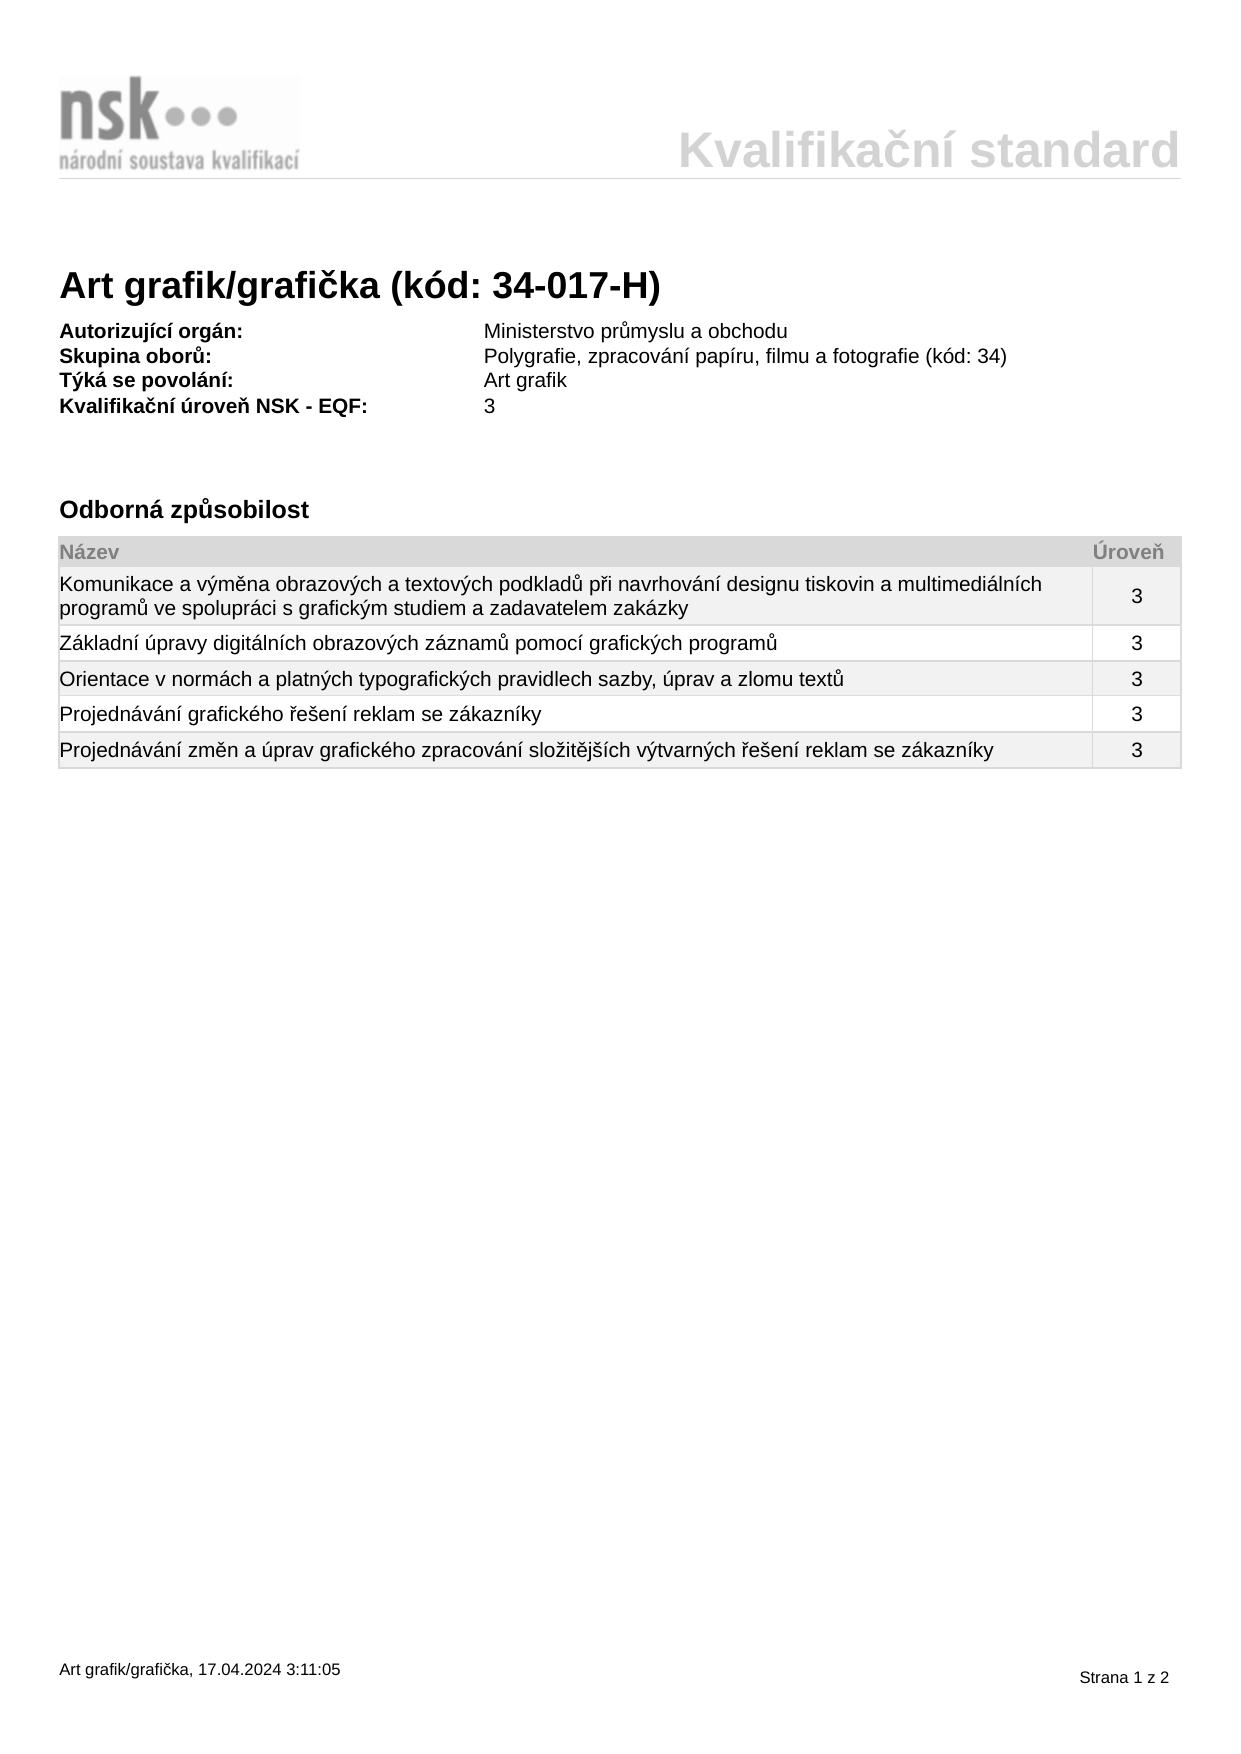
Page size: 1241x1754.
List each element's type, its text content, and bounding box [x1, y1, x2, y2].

table_cell 3 [1093, 733, 1180, 767]
table_cell 3 [1093, 696, 1180, 731]
table_cell [626, 1364, 862, 1659]
table_cell [484, 196, 620, 224]
table_cell [620, 769, 626, 1067]
table_cell Polygrafie, zpracování papíru, filmu a fotografie (kód: 34) [484, 344, 1181, 368]
table_cell [59, 307, 483, 319]
table_cell [59, 418, 483, 489]
table_cell [59, 1364, 483, 1659]
table_cell 3 [1093, 662, 1180, 695]
table_cell Orientace v normách a platných typografických pravidlech sazby, úprav a zlomu textů [60, 662, 1092, 695]
table_cell Kvalifikační úroveň NSK - EQF: [59, 394, 483, 417]
table_cell Základní úpravy digitálních obrazových záznamů pomocí grafických programů [60, 626, 1092, 660]
table_cell [484, 524, 620, 536]
table_cell [862, 1364, 1093, 1659]
table_cell [59, 196, 483, 224]
table_cell [1169, 524, 1181, 536]
table_header Kvalifikační standard [626, 59, 1181, 178]
table_cell Komunikace a výměna obrazových a textových podkladů při navrhování designu tiskovin a multimediálních programů ve spolupráci s grafickým studiem a zadavatelem zakázky [60, 567, 1092, 624]
table_cell [620, 1067, 626, 1364]
table_cell [1093, 196, 1169, 224]
table_cell [626, 524, 862, 536]
table_cell [1093, 1364, 1169, 1659]
table_cell Autorizující orgán: [59, 319, 483, 343]
table_cell [1169, 1067, 1181, 1364]
table_cell [862, 1067, 1093, 1364]
table_cell [626, 307, 862, 319]
table_cell [1169, 1660, 1181, 1696]
table_cell [59, 179, 1181, 196]
table_cell [59, 524, 483, 536]
table_cell [862, 418, 1093, 489]
table_cell [1093, 307, 1169, 319]
table_cell [862, 769, 1093, 1067]
table_cell 3 [1093, 626, 1180, 660]
table_cell [626, 196, 862, 224]
table_cell [1093, 769, 1169, 1067]
table_cell [1169, 196, 1181, 224]
table_cell [484, 1364, 620, 1659]
table_cell Úroveň [1093, 537, 1180, 566]
table_cell Strana 1 z 2 [862, 1660, 1169, 1696]
table_cell [626, 418, 862, 489]
table_cell [1169, 769, 1181, 1067]
table_cell Název [60, 537, 1092, 566]
table_cell [626, 1067, 862, 1364]
table_cell Týká se povolání: [59, 368, 483, 392]
table_cell [620, 524, 626, 536]
table_cell [484, 307, 620, 319]
table_cell [1169, 307, 1181, 319]
table_cell [620, 418, 626, 489]
table_cell [59, 172, 483, 178]
picture [58, 59, 621, 172]
table_cell [620, 1364, 626, 1659]
table_cell Ministerstvo průmyslu a obchodu [484, 319, 1181, 344]
table_cell Odborná způsobilost [59, 489, 1181, 524]
table_cell 3 [484, 394, 1181, 417]
table_cell [862, 196, 1093, 224]
table_cell [1093, 1067, 1169, 1364]
table_header [621, 59, 626, 172]
table_cell Art grafik/grafička (kód: 34-017-H) [59, 224, 1181, 307]
table_cell [626, 769, 862, 1067]
table_cell [484, 769, 620, 1067]
table_cell Skupina oborů: [59, 344, 483, 368]
table_cell [484, 418, 620, 489]
table_cell [59, 769, 483, 1067]
table_cell 3 [1093, 567, 1180, 624]
table_cell Projednávání grafického řešení reklam se zákazníky [60, 696, 1092, 731]
table_cell [1169, 1364, 1181, 1659]
table_cell Projednávání změn a úprav grafického zpracování složitějších výtvarných řešení reklam se zákazníky [60, 733, 1092, 767]
table_cell [862, 524, 1093, 536]
table_cell [620, 196, 626, 224]
table_cell [59, 1067, 483, 1364]
table_cell [484, 172, 620, 178]
table_cell [1093, 524, 1169, 536]
table_cell [862, 307, 1093, 319]
table_cell [1093, 418, 1169, 489]
table_cell [1169, 418, 1181, 489]
table_cell Art grafik/grafička, 17.04.2024 3:11:05 [59, 1660, 862, 1696]
table_cell [484, 1067, 620, 1364]
table_cell [620, 307, 626, 319]
table_cell Art grafik [484, 368, 1181, 393]
